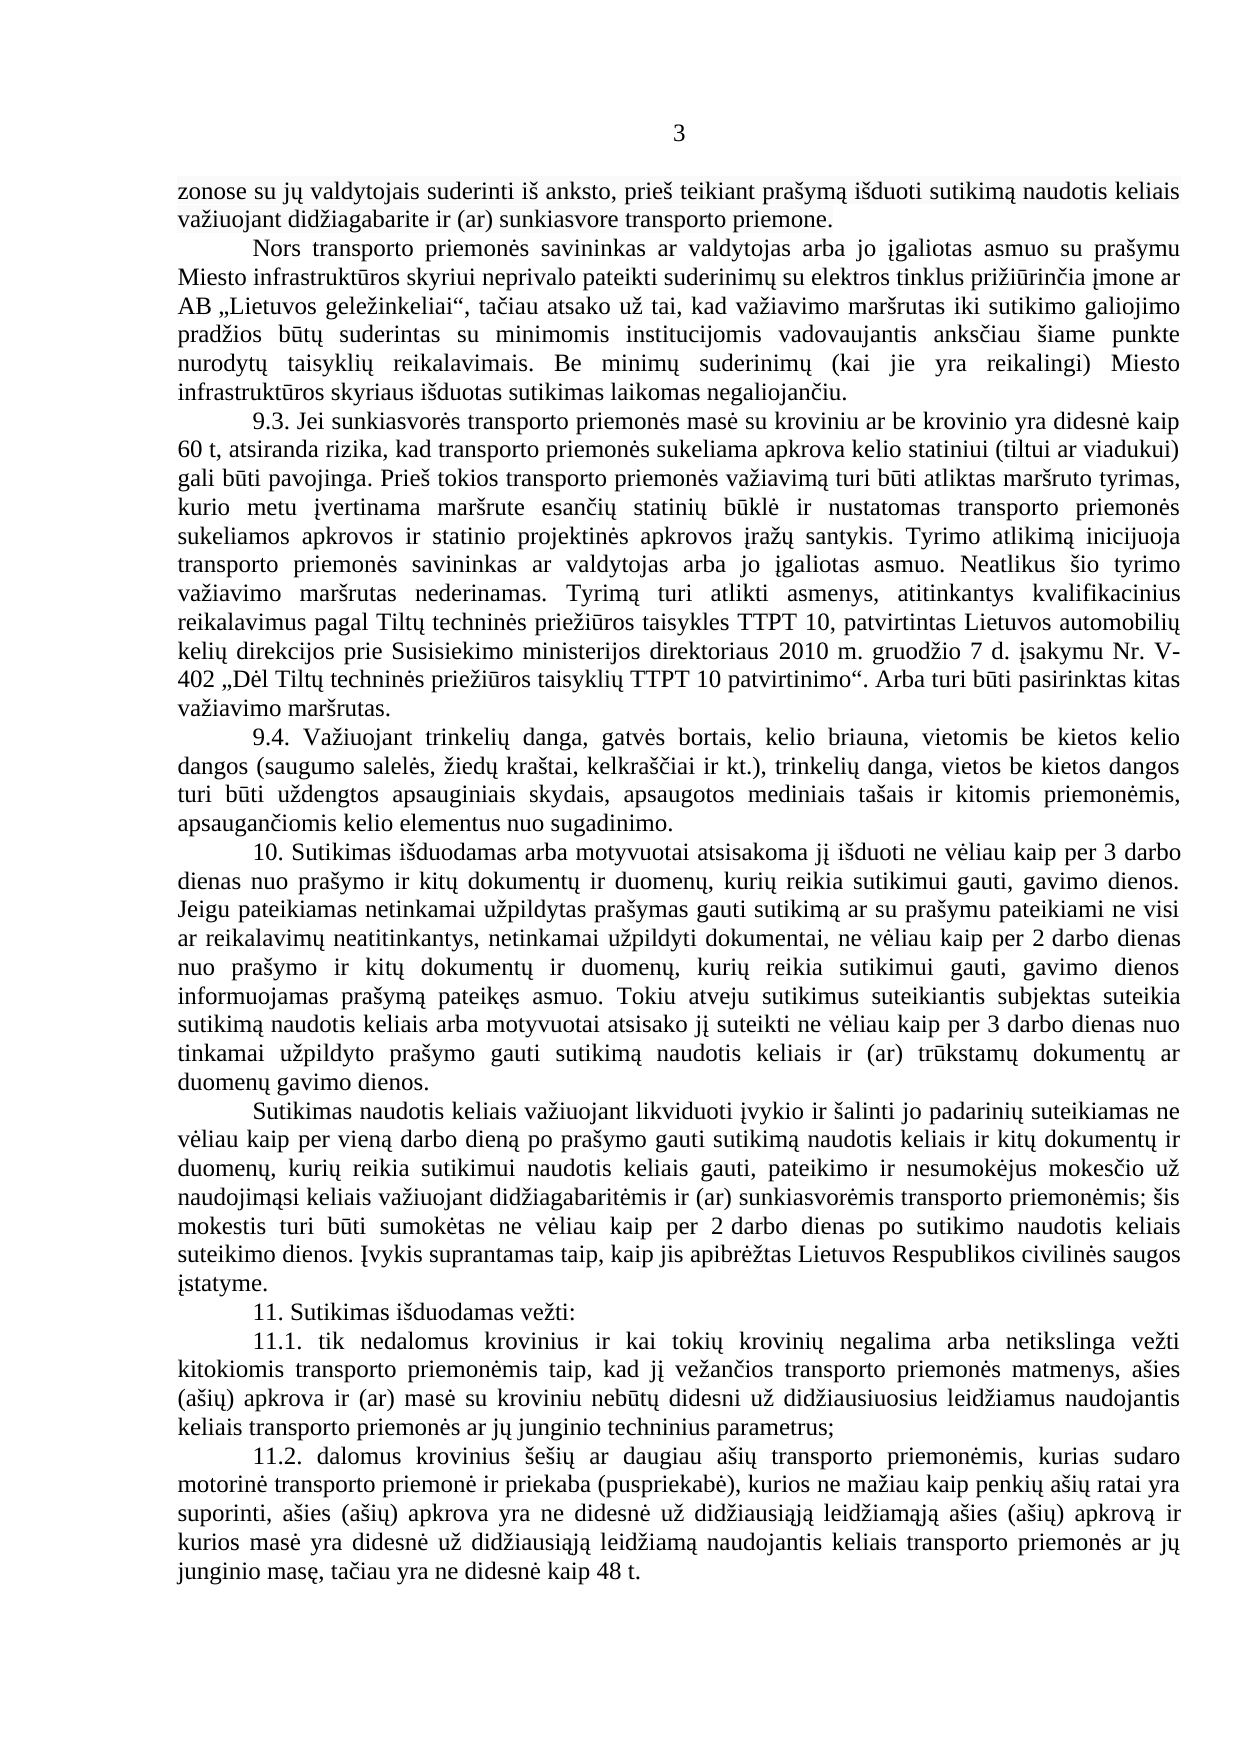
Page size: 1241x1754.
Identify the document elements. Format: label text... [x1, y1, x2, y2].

text 11.2. dalomus krovinius šešių ar daugiau ašių transporto priemonėmis, kurias sudaro motorinė transporto priemonė ir priekaba (puspriekabė), kurios ne mažiau kaip penkių ašių ratai yra suporinti, ašies (ašių) apkrova yra ne didesnė už didžiausiąją leidžiamąją ašies (ašių) apkrovą ir kurios masė yra didesnė už didžiausiąją leidžiamą naudojantis keliais transporto priemonės ar jų junginio masę, tačiau yra ne didesnė kaip 48 t. [177, 1441, 1181, 1584]
text zonose su jų valdytojais suderinti iš anksto, prieš teikiant prašymą išduoti sutikimą naudotis keliais važiuojant didžiagabarite ir (ar) sunkiasvore transporto priemone. [177, 176, 1181, 233]
text 9.4. Važiuojant trinkelių danga, gatvės bortais, kelio briauna, vietomis be kietos kelio dangos (saugumo salelės, žiedų kraštai, kelkraščiai ir kt.), trinkelių danga, vietos be kietos dangos turi būti uždengtos apsauginiais skydais, apsaugotos mediniais tašais ir kitomis priemonėmis, apsaugančiomis kelio elementus nuo sugadinimo. [177, 722, 1181, 837]
text 9.3. Jei sunkiasvorės transporto priemonės masė su kroviniu ar be krovinio yra didesnė kaip 60 t, atsiranda rizika, kad transporto priemonės sukeliama apkrova kelio statiniui (tiltui ar viadukui) gali būti pavojinga. Prieš tokios transporto priemonės važiavimą turi būti atliktas maršruto tyrimas, kurio metu įvertinama maršrute esančių statinių būklė ir nustatomas transporto priemonės sukeliamos apkrovos ir statinio projektinės apkrovos įražų santykis. Tyrimo atlikimą inicijuoja transporto priemonės savininkas ar valdytojas arba jo įgaliotas asmuo. Neatlikus šio tyrimo važiavimo maršrutas nederinamas. Tyrimą turi atlikti asmenys, atitinkantys kvalifikacinius reikalavimus pagal Tiltų techninės priežiūros taisykles TTPT 10, patvirtintas Lietuvos automobilių kelių direkcijos prie Susisiekimo ministerijos direktoriaus 2010 m. gruodžio 7 d. įsakymu Nr. V-402 „Dėl Tiltų techninės priežiūros taisyklių TTPT 10 patvirtinimo“. Arba turi būti pasirinktas kitas važiavimo maršrutas. [177, 406, 1181, 722]
text Sutikimas naudotis keliais važiuojant likviduoti įvykio ir šalinti jo padarinių suteikiamas ne vėliau kaip per vieną darbo dieną po prašymo gauti sutikimą naudotis keliais ir kitų dokumentų ir duomenų, kurių reikia sutikimui naudotis keliais gauti, pateikimo ir nesumokėjus mokesčio už naudojimąsi keliais važiuojant didžiagabaritėmis ir (ar) sunkiasvorėmis transporto priemonėmis; šis mokestis turi būti sumokėtas ne vėliau kaip per 2 darbo dienas po sutikimo naudotis keliais suteikimo dienos. Įvykis suprantamas taip, kaip jis apibrėžtas Lietuvos Respublikos civilinės saugos įstatyme. [177, 1096, 1181, 1297]
text 11. Sutikimas išduodamas vežti: [177, 1297, 1181, 1326]
text 11.1. tik nedalomus krovinius ir kai tokių krovinių negalima arba netikslinga vežti kitokiomis transporto priemonėmis taip, kad jį vežančios transporto priemonės matmenys, ašies (ašių) apkrova ir (ar) masė su kroviniu nebūtų didesni už didžiausiuosius leidžiamus naudojantis keliais transporto priemonės ar jų junginio techninius parametrus; [177, 1326, 1181, 1441]
text Nors transporto priemonės savininkas ar valdytojas arba jo įgaliotas asmuo su prašymu Miesto infrastruktūros skyriui neprivalo pateikti suderinimų su elektros tinklus prižiūrinčia įmone ar AB „Lietuvos geležinkeliai“, tačiau atsako už tai, kad važiavimo maršrutas iki sutikimo galiojimo pradžios būtų suderintas su minimomis institucijomis vadovaujantis anksčiau šiame punkte nurodytų taisyklių reikalavimais. Be minimų suderinimų (kai jie yra reikalingi) Miesto infrastruktūros skyriaus išduotas sutikimas laikomas negaliojančiu. [177, 233, 1181, 406]
text 10. Sutikimas išduodamas arba motyvuotai atsisakoma jį išduoti ne vėliau kaip per 3 darbo dienas nuo prašymo ir kitų dokumentų ir duomenų, kurių reikia sutikimui gauti, gavimo dienos. Jeigu pateikiamas netinkamai užpildytas prašymas gauti sutikimą ar su prašymu pateikiami ne visi ar reikalavimų neatitinkantys, netinkamai užpildyti dokumentai, ne vėliau kaip per 2 darbo dienas nuo prašymo ir kitų dokumentų ir duomenų, kurių reikia sutikimui gauti, gavimo dienos informuojamas prašymą pateikęs asmuo. Tokiu atveju sutikimus suteikiantis subjektas suteikia sutikimą naudotis keliais arba motyvuotai atsisako jį suteikti ne vėliau kaip per 3 darbo dienas nuo tinkamai užpildyto prašymo gauti sutikimą naudotis keliais ir (ar) trūkstamų dokumentų ar duomenų gavimo dienos. [177, 837, 1181, 1096]
